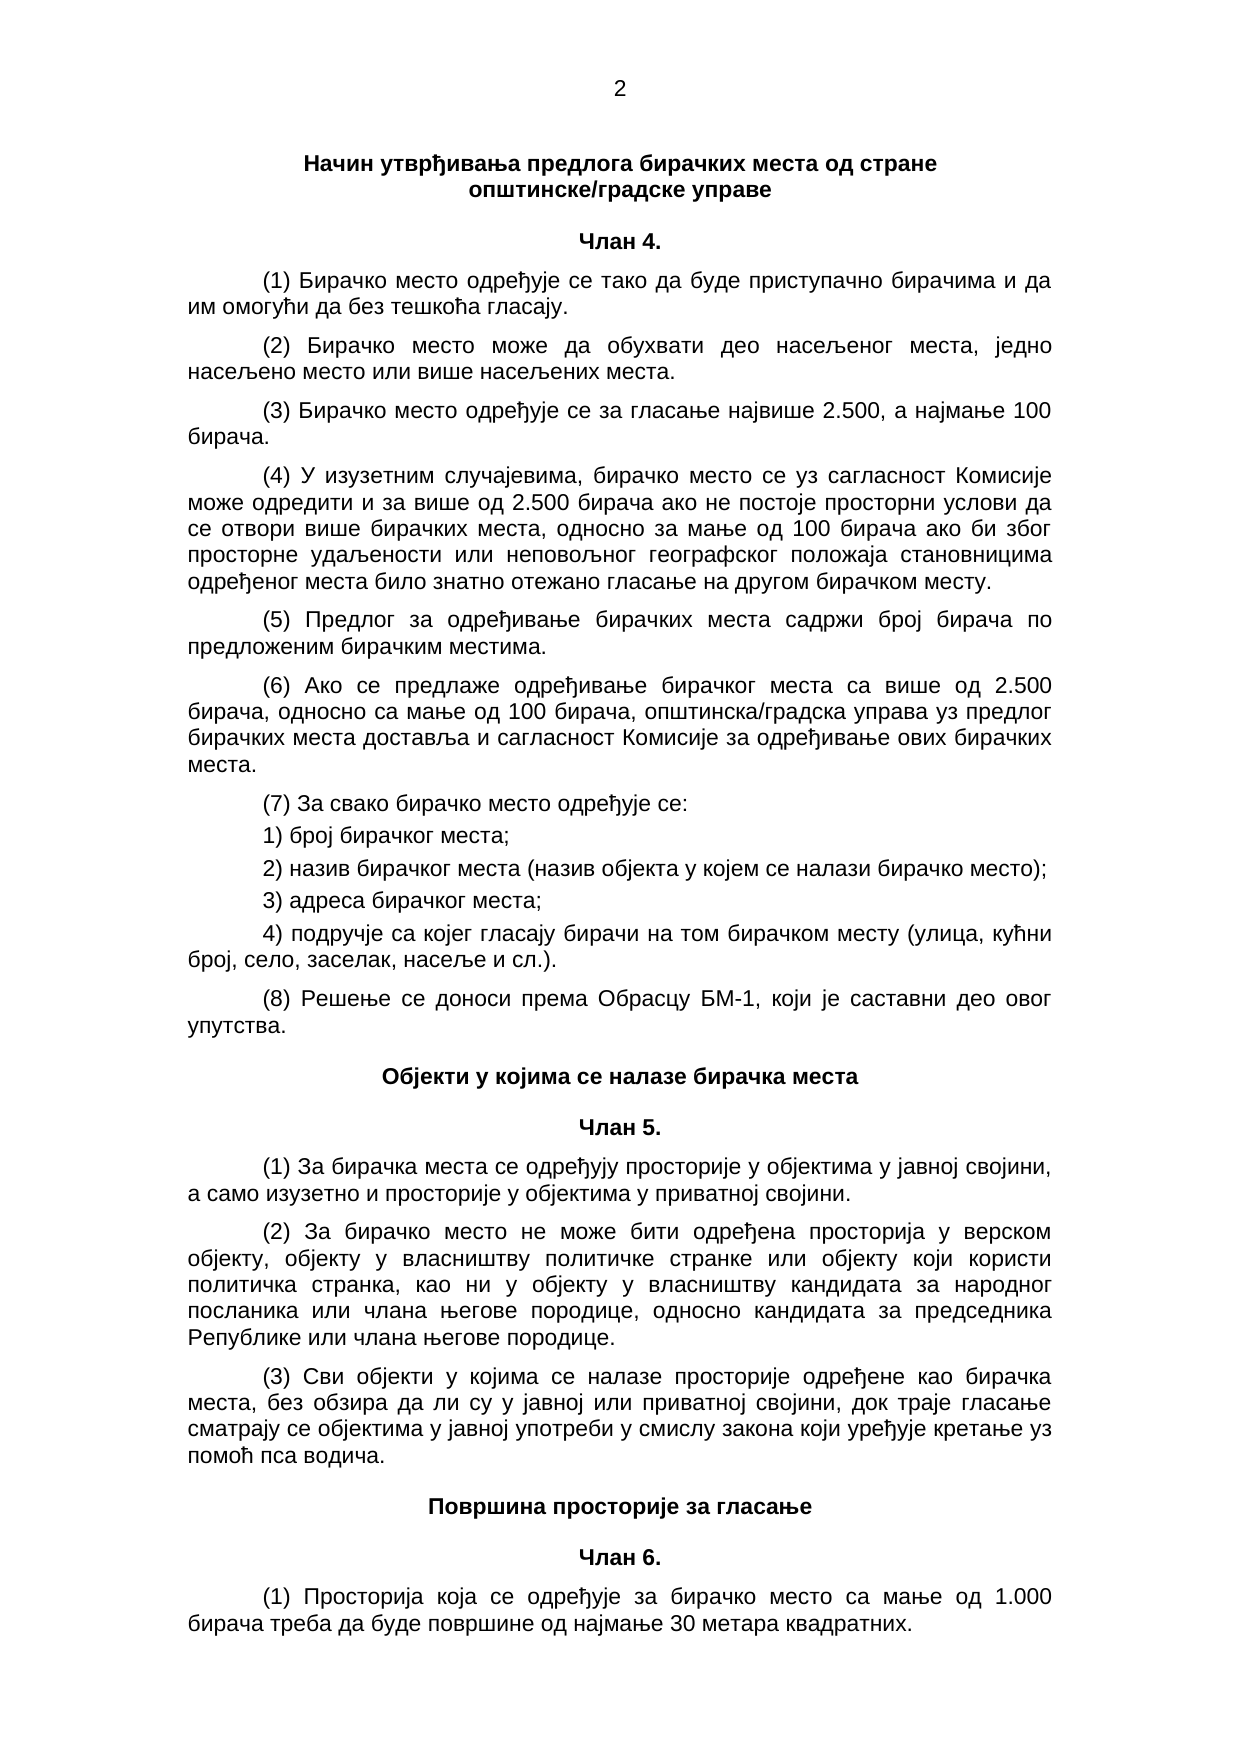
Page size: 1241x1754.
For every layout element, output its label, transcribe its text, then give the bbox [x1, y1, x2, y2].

text Начин утврђивања предлога бирачких места од стране општинске/градске управе [262, 150, 978, 203]
text (6) Ако се предлаже одређивање бирачког места са више од 2.500 бирача, односно са мање од 100 бирача, општинска/градска управа уз предлог бирачких места доставља и сагласност Комисије за одређивање ових бирачких места. [187, 672, 1053, 777]
text (8) Решење се доноси према Обрасцу БМ-1, који је саставни део овог упутства. [187, 985, 1053, 1038]
text (3) Бирачко место одређује се за гласање највише 2.500, а најмање 100 бирача. [187, 397, 1053, 450]
text (2) Бирачко место може да обухвати део насељеног места, једно насељено место или више насељених места. [187, 332, 1053, 384]
text (7) За свако бирачко место одређује се: [187, 789, 1053, 816]
text Члан 5. [187, 1114, 1053, 1141]
text Члан 6. [187, 1544, 1053, 1571]
text (3) Сви објекти у којима се налазе просторије одређене као бирачка места, без обзира да ли су у јавној или приватној својини, док траје гласање сматрају се објектима у јавној употреби у смислу закона који уређује кретање уз помоћ пса водича. [187, 1363, 1053, 1468]
text Члан 4. [187, 228, 1053, 254]
text 1) број бирачког места; [187, 822, 1053, 848]
text 2) назив бирачког места (назив објекта у којем се налази бирачко место); [187, 855, 1053, 881]
text (5) Предлог за одређивање бирачких места садржи број бирача по предложеним бирачким местима. [187, 606, 1053, 659]
text (1) Просторија која се одређује за бирачко место са мање од 1.000 бирача треба да буде површине од најмање 30 метара квадратних. [187, 1583, 1053, 1636]
text 3) адреса бирачког места; [187, 887, 1053, 914]
text (2) За бирачко место не може бити одређена просторија у верском објекту, објекту у власништву политичке странке или објекту који користи политичка странка, као ни у објекту у власништву кандидата за народног посланика или члана његове породице, односно кандидата за председника Републике или члана његове породице. [187, 1218, 1053, 1350]
text 4) подручје са којег гласају бирачи на том бирачком месту (улица, кућни број, село, заселак, насеље и сл.). [187, 920, 1053, 973]
text Површина просторије за гласање [262, 1493, 978, 1519]
text (4) У изузетним случајевима, бирачко место се уз сагласност Комисије може одредити и за више од 2.500 бирача ако не постоје просторни услови да се отвори више бирачких места, односно за мање од 100 бирача ако би због просторне удаљености или неповољног географског положаја становницима одређеног места било знатно отежано гласање на другом бирачком месту. [187, 462, 1053, 594]
text Објекти у којима се налазе бирачка места [262, 1063, 978, 1089]
text (1) За бирачка места се одређују просторије у објектима у јавној својини, а само изузетно и просторије у објектима у приватној својини. [187, 1153, 1053, 1206]
text (1) Бирачко место одређује се тако да буде приступачно бирачима и да им омогући да без тешкоћа гласају. [187, 267, 1053, 319]
